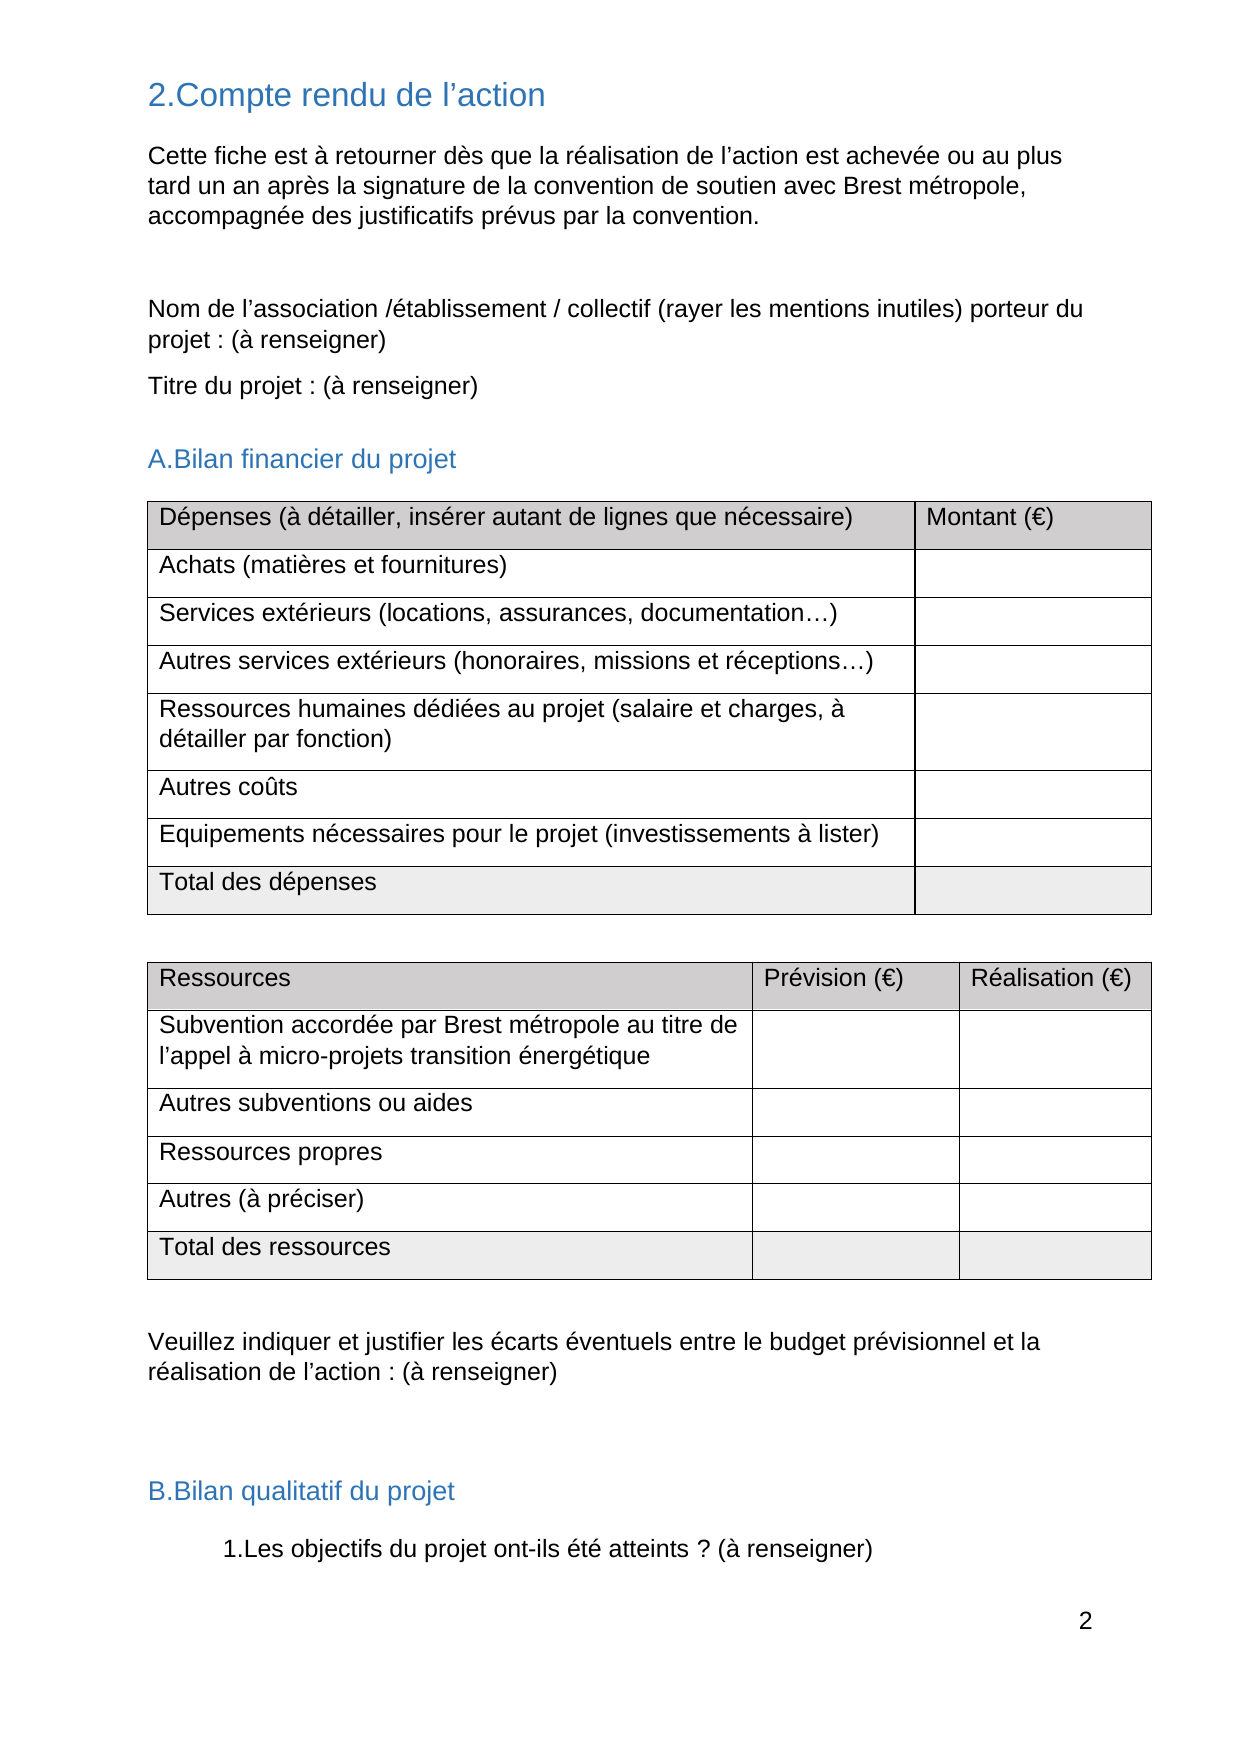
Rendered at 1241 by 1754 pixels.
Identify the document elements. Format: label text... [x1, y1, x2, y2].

table_cell Equipements nécessaires pour le projet (investissements à lister) [148, 819, 914, 866]
table_cell Ressources propres [148, 1137, 752, 1183]
table_cell [753, 1089, 959, 1136]
table_cell Ressources humaines dédiées au projet (salaire et charges, à détailler par fonction) [148, 694, 914, 770]
table_cell [916, 598, 1151, 645]
table_cell Total des ressources [148, 1232, 752, 1279]
table_cell Subvention accordée par Brest métropole au titre de l’appel à micro-projets transition énergétique [148, 1011, 752, 1087]
table_cell [960, 1184, 1151, 1231]
table_cell [753, 1184, 959, 1231]
text Nom de l’association /établissement / collectif (rayer les mentions inutiles) porteur du projet : (à renseigner) [148, 294, 1093, 353]
table_cell [916, 550, 1151, 597]
table_header Réalisation (€) [960, 963, 1151, 1009]
text Titre du projet : (à renseigner) [148, 371, 1093, 400]
table_header Montant (€) [916, 502, 1151, 549]
table_cell Services extérieurs (locations, assurances, documentation…) [148, 598, 914, 645]
list Les objectifs du projet ont-ils été atteints ? (à renseigner) [223, 1533, 1093, 1562]
table_cell [916, 819, 1151, 866]
table_header Dépenses (à détailler, insérer autant de lignes que nécessaire) [148, 502, 914, 549]
table_cell Achats (matières et fournitures) [148, 550, 914, 597]
text Cette fiche est à retourner dès que la réalisation de l’action est achevée ou au plus tard un an après la signature de la convention de soutien avec Brest métropole, accompagnée des justificatifs prévus par la convention. [148, 141, 1093, 230]
table_cell [916, 867, 1151, 914]
table_cell [916, 771, 1151, 818]
list Bilan qualitatif du projet [148, 1475, 1093, 1507]
table_cell [916, 646, 1151, 692]
table_header Ressources [148, 963, 752, 1009]
table_cell [960, 1232, 1151, 1279]
table_cell Autres subventions ou aides [148, 1089, 752, 1136]
table_cell [916, 694, 1151, 770]
table_cell [960, 1137, 1151, 1183]
table_cell [753, 1232, 959, 1279]
table_cell Total des dépenses [148, 867, 914, 914]
table_header Prévision (€) [753, 963, 959, 1009]
list Compte rendu de l’action [148, 75, 1093, 113]
table_cell Autres (à préciser) [148, 1184, 752, 1231]
table_cell [753, 1011, 959, 1087]
text Veuillez indiquer et justifier les écarts éventuels entre le budget prévisionnel et la réalisation de l’action : (à renseigner) [148, 1327, 1093, 1386]
table_cell Autres coûts [148, 771, 914, 818]
table_cell [753, 1137, 959, 1183]
table_cell Autres services extérieurs (honoraires, missions et réceptions…) [148, 646, 914, 692]
table_cell [960, 1011, 1151, 1087]
table_cell [960, 1089, 1151, 1136]
list Bilan financier du projet [148, 443, 1093, 474]
